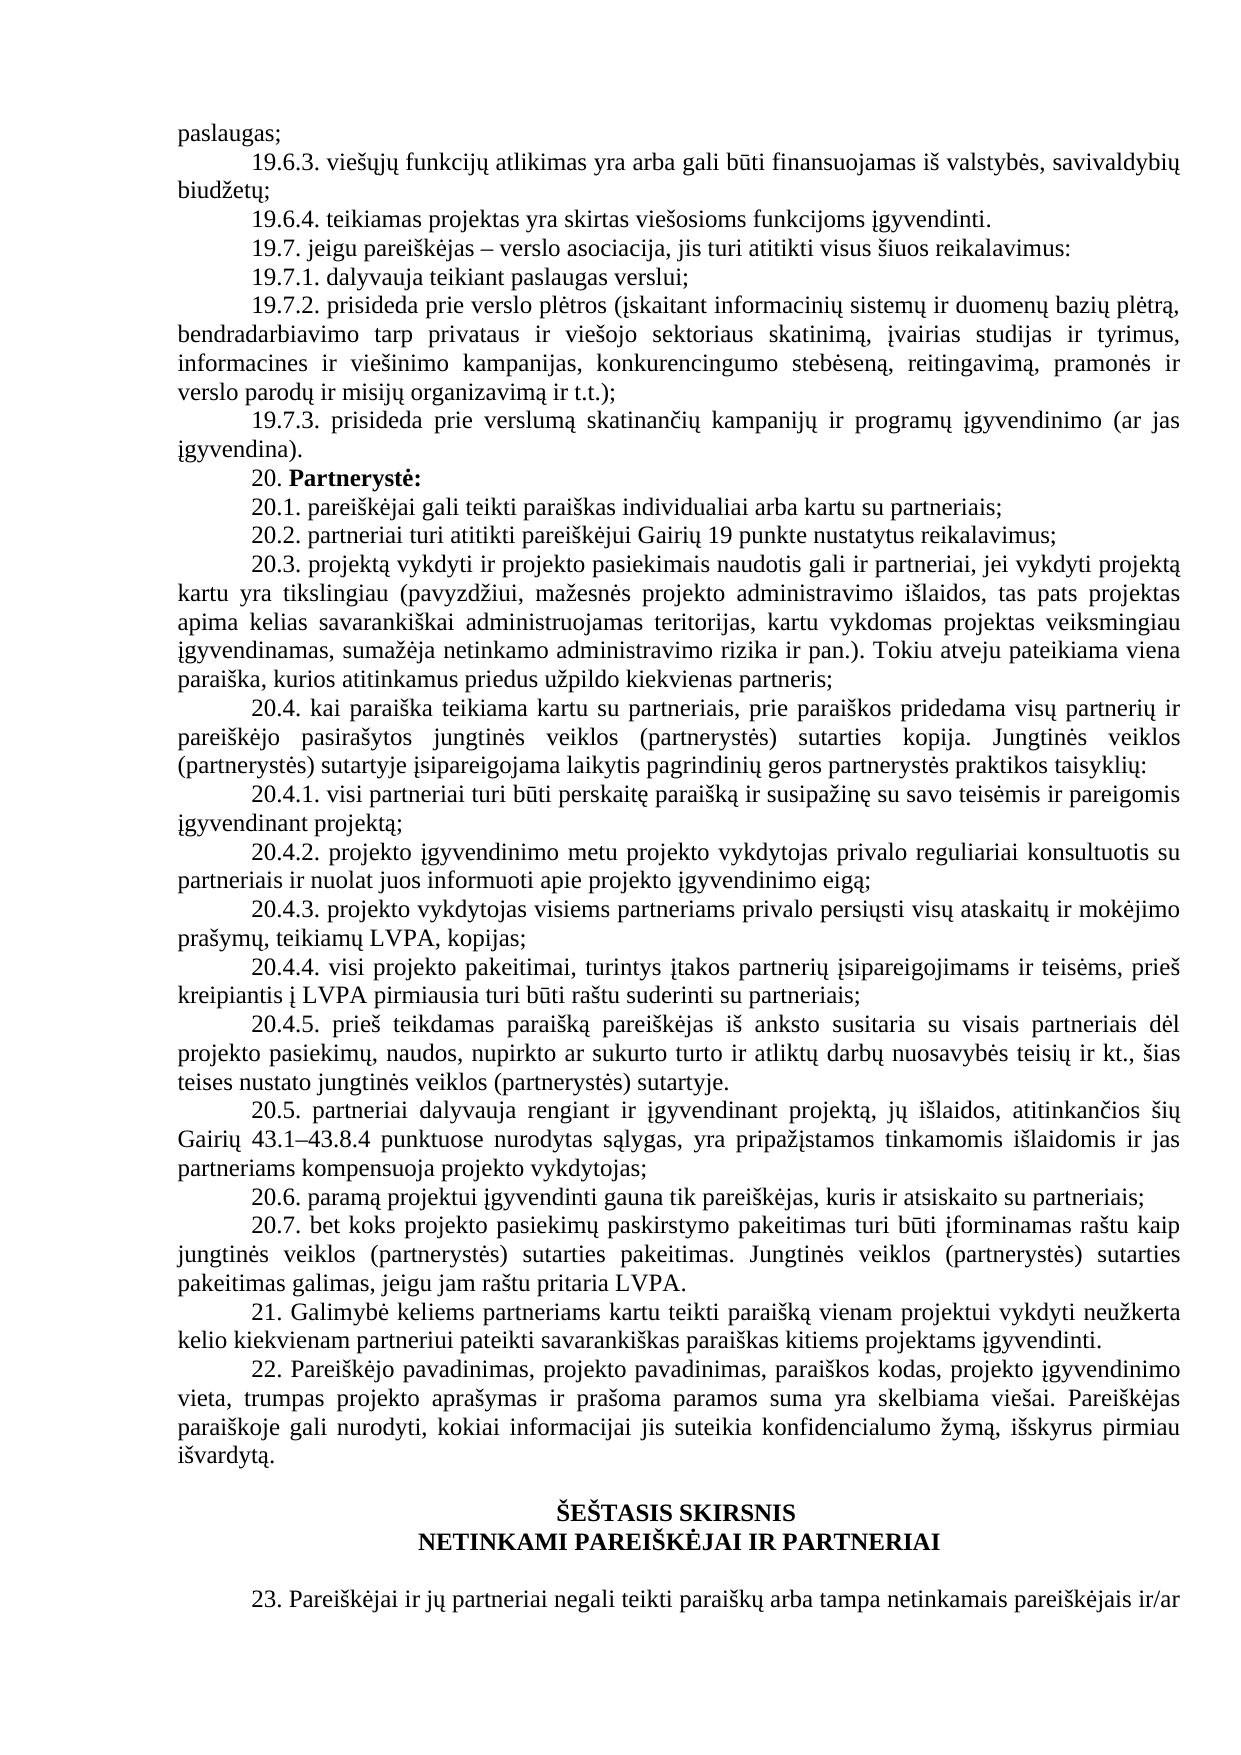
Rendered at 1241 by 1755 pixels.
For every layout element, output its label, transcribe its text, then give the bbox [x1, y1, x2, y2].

text NETINKAMI PAREIŠKĖJAI IR PARTNERIAI [177, 1527, 1181, 1556]
text 20.4.5. prieš teikdamas paraišką pareiškėjas iš anksto susitaria su visais partneriais dėl projekto pasiekimų, naudos, nupirkto ar sukurto turto ir atliktų darbų nuosavybės teisių ir kt., šias teises nustato jungtinės veiklos (partnerystės) sutartyje. [177, 1009, 1181, 1096]
text 20.4.4. visi projekto pakeitimai, turintys įtakos partnerių įsipareigojimams ir teisėms, prieš kreipiantis į LVPA pirmiausia turi būti raštu suderinti su partneriais; [177, 952, 1181, 1009]
text 22. Pareiškėjo pavadinimas, projekto pavadinimas, paraiškos kodas, projekto įgyvendinimo vieta, trumpas projekto aprašymas ir prašoma paramos suma yra skelbiama viešai. Pareiškėjas paraiškoje gali nurodyti, kokiai informacijai jis suteikia konfidencialumo žymą, išskyrus pirmiau išvardytą. [177, 1354, 1181, 1469]
text 21. Galimybė keliems partneriams kartu teikti paraišką vienam projektui vykdyti neužkerta kelio kiekvienam partneriui pateikti savarankiškas paraiškas kitiems projektams įgyvendinti. [177, 1297, 1181, 1354]
text 20. Partnerystė: [177, 463, 1181, 492]
text 20.4.2. projekto įgyvendinimo metu projekto vykdytojas privalo reguliariai konsultuotis su partneriais ir nuolat juos informuoti apie projekto įgyvendinimo eigą; [177, 837, 1181, 894]
text 19.7.2. prisideda prie verslo plėtros (įskaitant informacinių sistemų ir duomenų bazių plėtrą, bendradarbiavimo tarp privataus ir viešojo sektoriaus skatinimą, įvairias studijas ir tyrimus, informacines ir viešinimo kampanijas, konkurencingumo stebėseną, reitingavimą, pramonės ir verslo parodų ir misijų organizavimą ir t.t.); [177, 291, 1181, 406]
text 19.6.4. teikiamas projektas yra skirtas viešosioms funkcijoms įgyvendinti. [177, 204, 1181, 233]
text 20.2. partneriai turi atitikti pareiškėjui Gairių 19 punkte nustatytus reikalavimus; [177, 521, 1181, 549]
text 20.4.1. visi partneriai turi būti perskaitę paraišką ir susipažinę su savo teisėmis ir pareigomis įgyvendinant projektą; [177, 779, 1181, 837]
text paslaugas; [177, 118, 1181, 147]
text 20.5. partneriai dalyvauja rengiant ir įgyvendinant projektą, jų išlaidos, atitinkančios šių Gairių 43.1–43.8.4 punktuose nurodytas sąlygas, yra pripažįstamos tinkamomis išlaidomis ir jas partneriams kompensuoja projekto vykdytojas; [177, 1096, 1181, 1182]
text 23. Pareiškėjai ir jų partneriai negali teikti paraiškų arba tampa netinkamais pareiškėjais ir/ar [177, 1584, 1181, 1613]
text 20.1. pareiškėjai gali teikti paraiškas individualiai arba kartu su partneriais; [177, 492, 1181, 521]
text 20.6. paramą projektui įgyvendinti gauna tik pareiškėjas, kuris ir atsiskaito su partneriais; [177, 1182, 1181, 1211]
text 19.7.1. dalyvauja teikiant paslaugas verslui; [177, 262, 1181, 291]
text 20.3. projektą vykdyti ir projekto pasiekimais naudotis gali ir partneriai, jei vykdyti projektą kartu yra tikslingiau (pavyzdžiui, mažesnės projekto administravimo išlaidos, tas pats projektas apima kelias savarankiškai administruojamas teritorijas, kartu vykdomas projektas veiksmingiau įgyvendinamas, sumažėja netinkamo administravimo rizika ir pan.). Tokiu atveju pateikiama viena paraiška, kurios atitinkamus priedus užpildo kiekvienas partneris; [177, 549, 1181, 693]
text 19.7. jeigu pareiškėjas – verslo asociacija, jis turi atitikti visus šiuos reikalavimus: [177, 233, 1181, 262]
text 19.6.3. viešųjų funkcijų atlikimas yra arba gali būti finansuojamas iš valstybės, savivaldybių biudžetų; [177, 147, 1181, 204]
text 20.4. kai paraiška teikiama kartu su partneriais, prie paraiškos pridedama visų partnerių ir pareiškėjo pasirašytos jungtinės veiklos (partnerystės) sutarties kopija. Jungtinės veiklos (partnerystės) sutartyje įsipareigojama laikytis pagrindinių geros partnerystės praktikos taisyklių: [177, 693, 1181, 779]
text ŠEŠTASIS SKIRSNIS [177, 1498, 1181, 1527]
text 20.4.3. projekto vykdytojas visiems partneriams privalo persiųsti visų ataskaitų ir mokėjimo prašymų, teikiamų LVPA, kopijas; [177, 894, 1181, 952]
text 19.7.3. prisideda prie verslumą skatinančių kampanijų ir programų įgyvendinimo (ar jas įgyvendina). [177, 406, 1181, 463]
text 20.7. bet koks projekto pasiekimų paskirstymo pakeitimas turi būti įforminamas raštu kaip jungtinės veiklos (partnerystės) sutarties pakeitimas. Jungtinės veiklos (partnerystės) sutarties pakeitimas galimas, jeigu jam raštu pritaria LVPA. [177, 1211, 1181, 1297]
